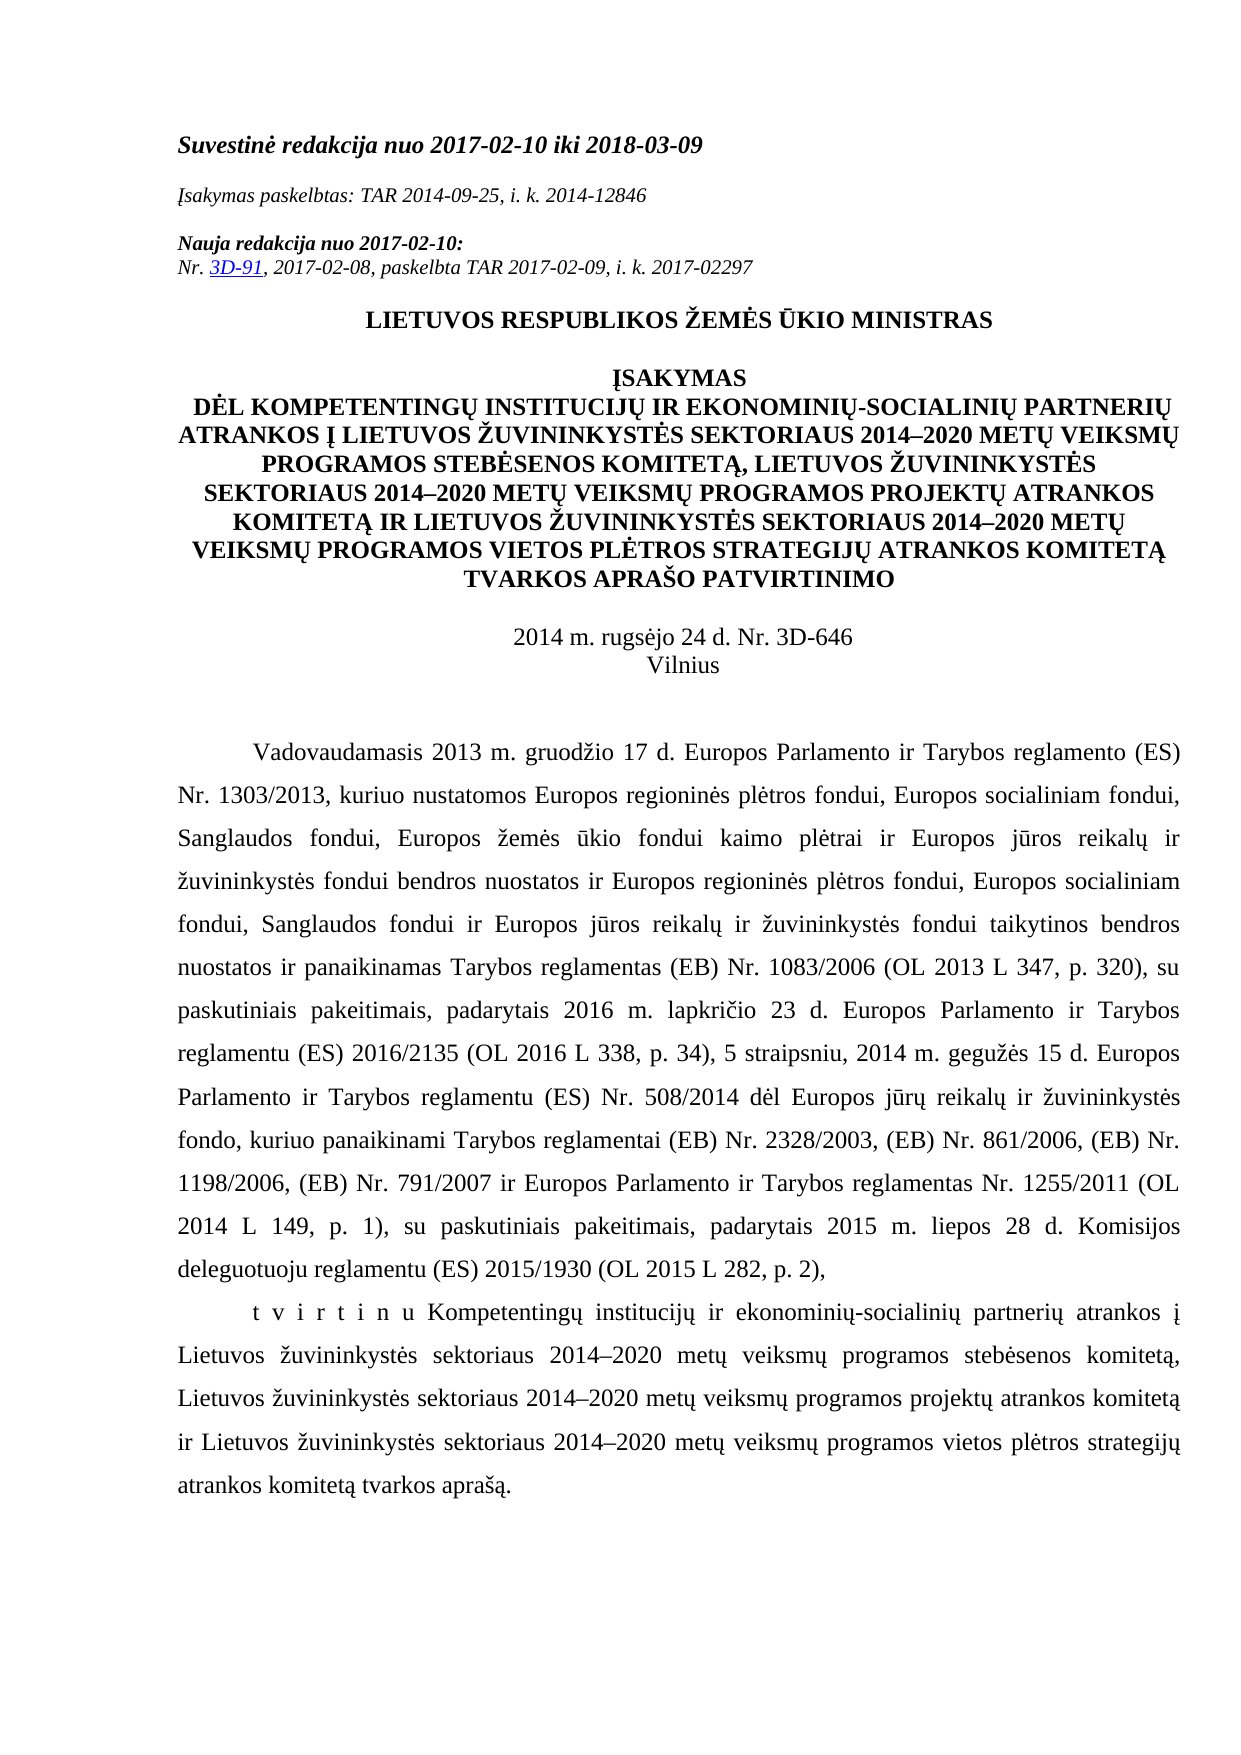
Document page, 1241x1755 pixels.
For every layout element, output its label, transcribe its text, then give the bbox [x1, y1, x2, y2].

text Nr. 3D-91, 2017-02-08, paskelbta TAR 2017-02-09, i. k. 2017-02297 [177, 255, 1181, 279]
text Nauja redakcija nuo 2017-02-10: [177, 231, 1181, 255]
text ĮSAKYMAS [177, 363, 1181, 392]
text Suvestinė redakcija nuo 2017-02-10 iki 2018-03-09 [177, 130, 1181, 159]
text DĖL KOMPETENTINGŲ INSTITUCIJŲ IR EKONOMINIŲ-SOCIALINIŲ PARTNERIŲ ATRANKOS Į LIETUVOS ŽUVININKYSTĖS SEKTORIAUS 2014–2020 METŲ VEIKSMŲ PROGRAMOS STEBĖSENOS KOMITETĄ, LIETUVOS ŽUVININKYSTĖS SEKTORIAUS 2014–2020 METŲ VEIKSMŲ PROGRAMOS PROJEKTŲ ATRANKOS KOMITETĄ IR LIETUVOS ŽUVININKYSTĖS SEKTORIAUS 2014–2020 METŲ VEIKSMŲ PROGRAMOS VIETOS PLĖTROS STRATEGIJŲ ATRANKOS KOMITETĄ TVARKOS APRAŠO PATVIRTINIMO [177, 392, 1181, 593]
text 2014 m. rugsėjo 24 d. Nr. 3D-646 [177, 622, 1181, 650]
text Vadovaudamasis 2013 m. gruodžio 17 d. Europos Parlamento ir Tarybos reglamento (ES) Nr. 1303/2013, kuriuo nustatomos Europos regioninės plėtros fondui, Europos socialiniam fondui, Sanglaudos fondui, Europos žemės ūkio fondui kaimo plėtrai ir Europos jūros reikalų ir žuvininkystės fondui bendros nuostatos ir Europos regioninės plėtros fondui, Europos socialiniam fondui, Sanglaudos fondui ir Europos jūros reikalų ir žuvininkystės fondui taikytinos bendros nuostatos ir panaikinamas Tarybos reglamentas (EB) Nr. 1083/2006 (OL 2013 L 347, p. 320), su paskutiniais pakeitimais, padarytais 2016 m. lapkričio 23 d. Europos Parlamento ir Tarybos reglamentu (ES) 2016/2135 (OL 2016 L 338, p. 34), 5 straipsniu, 2014 m. gegužės 15 d. Europos Parlamento ir Tarybos reglamentu (ES) Nr. 508/2014 dėl Europos jūrų reikalų ir žuvininkystės fondo, kuriuo panaikinami Tarybos reglamentai (EB) Nr. 2328/2003, (EB) Nr. 861/2006, (EB) Nr. 1198/2006, (EB) Nr. 791/2007 ir Europos Parlamento ir Tarybos reglamentas Nr. 1255/2011 (OL 2014 L 149, p. 1), su paskutiniais pakeitimais, padarytais 2015 m. liepos 28 d. Komisijos deleguotuoju reglamentu (ES) 2015/1930 (OL 2015 L 282, p. 2), [177, 737, 1181, 1283]
text Įsakymas paskelbtas: TAR 2014-09-25, i. k. 2014-12846 [177, 183, 1181, 207]
text t v i r t i n u Kompetentingų institucijų ir ekonominių-socialinių partnerių atrankos į Lietuvos žuvininkystės sektoriaus 2014–2020 metų veiksmų programos stebėsenos komitetą, Lietuvos žuvininkystės sektoriaus 2014–2020 metų veiksmų programos projektų atrankos komitetą ir Lietuvos žuvininkystės sektoriaus 2014–2020 metų veiksmų programos vietos plėtros strategijų atrankos komitetą tvarkos aprašą. [177, 1297, 1181, 1498]
text Vilnius [177, 650, 1181, 679]
text LIETUVOS RESPUBLIKOS ŽEMĖS ŪKIO MINISTRAS [177, 305, 1181, 334]
